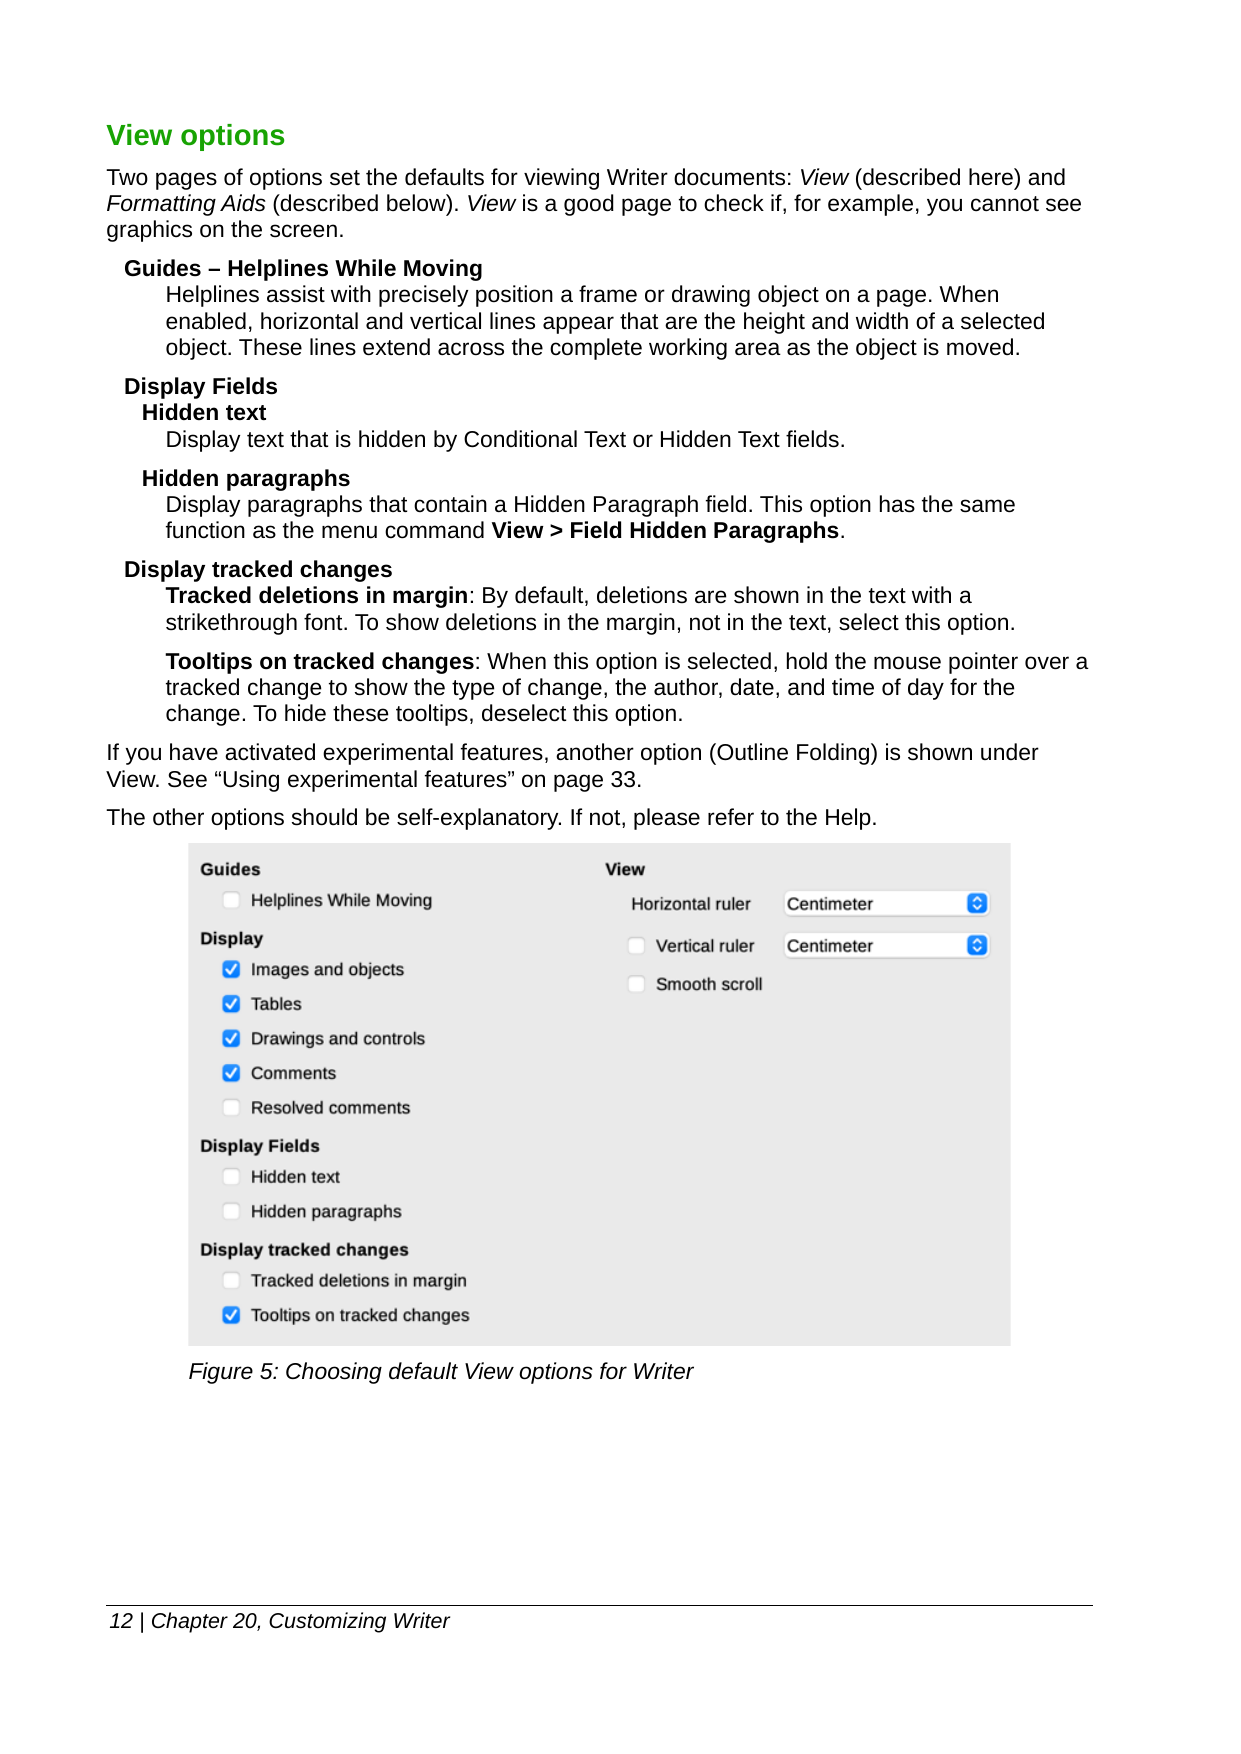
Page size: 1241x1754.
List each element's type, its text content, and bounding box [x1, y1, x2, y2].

text Display tracked changes [124, 556, 1093, 582]
text The other options should be self-explanatory. If not, please refer to the Help. [106, 804, 1093, 831]
subtitle View options [106, 118, 1093, 152]
text Hidden text [142, 399, 1093, 426]
text Two pages of options set the defaults for viewing Writer documents: View (described here) and Formatting Aids (described below). View is a good page to check if, for example, you cannot see graphics on the screen. [106, 163, 1093, 242]
text Display paragraphs that contain a Hidden Paragraph field. This option has the same function as the menu command View > Field Hidden Paragraphs. [165, 491, 1093, 543]
text Guides – Helplines While Moving [124, 255, 1093, 281]
text Display text that is hidden by Conditional Text or Hidden Text fields. [165, 426, 1093, 452]
text Helplines assist with precisely position a frame or drawing object on a page. When enabled, horizontal and vertical lines appear that are the height and width of a selected object. These lines extend across the complete working area as the object is moved. [165, 281, 1093, 360]
text Figure 5: Choosing default View options for Writer [188, 1358, 1011, 1384]
text Display Fields [124, 373, 1093, 399]
picture [188, 843, 1011, 1346]
text Tooltips on tracked changes: When this option is selected, hold the mouse pointer over a tracked change to show the type of change, the author, date, and time of day for the change. To hide these tooltips, deselect this option. [165, 648, 1093, 727]
text Hidden paragraphs [142, 464, 1093, 491]
text Tracked deletions in margin: By default, deletions are shown in the text with a strikethrough font. To show deletions in the margin, not in the text, select this option. [165, 582, 1093, 635]
text If you have activated experimental features, another option (Outline Folding) is shown under View. See “Using experimental features” on page 29. [106, 739, 1093, 792]
